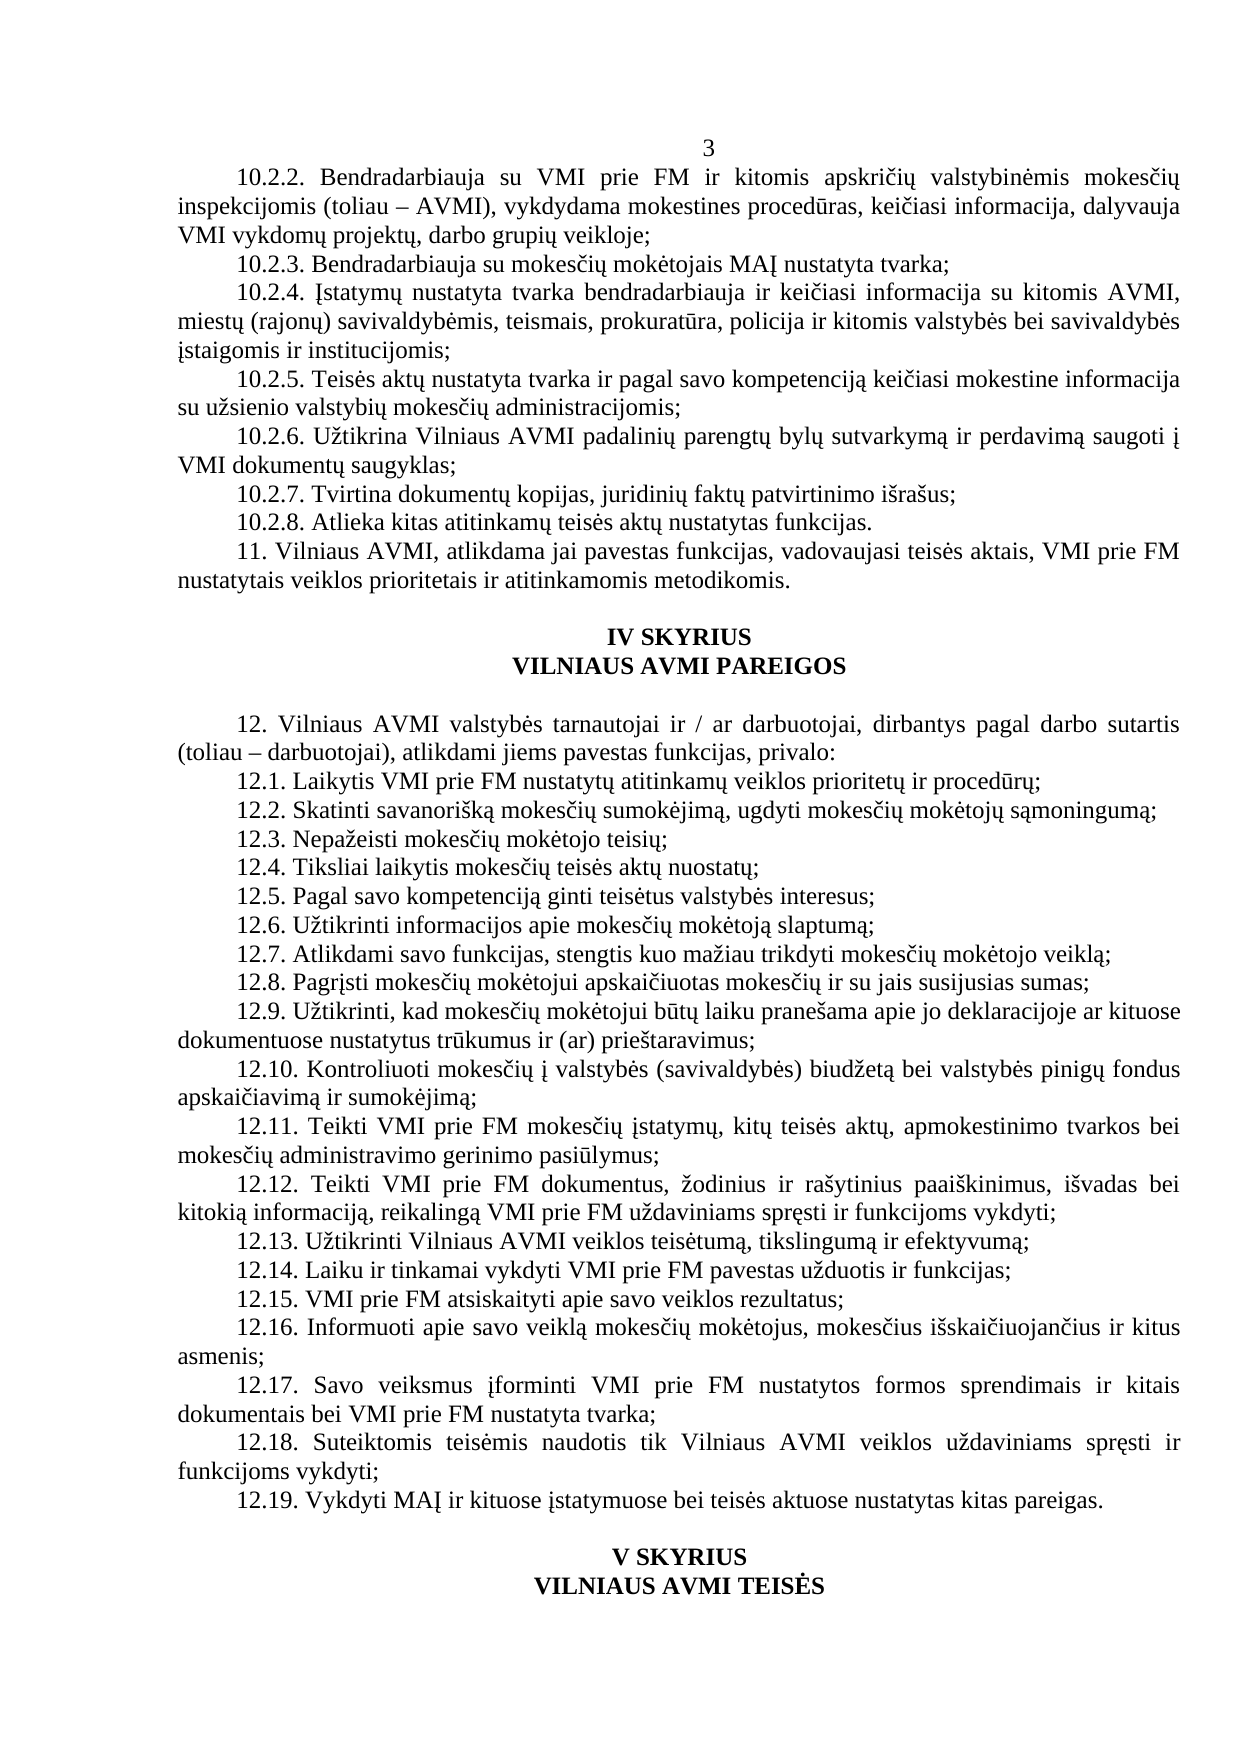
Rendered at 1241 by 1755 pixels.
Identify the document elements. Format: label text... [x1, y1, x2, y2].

text 11. Vilniaus AVMI, atlikdama jai pavestas funkcijas, vadovaujasi teisės aktais, VMI prie FM nustatytais veiklos prioritetais ir atitinkamomis metodikomis. [177, 536, 1181, 594]
text 10.2.3. Bendradarbiauja su mokesčių mokėtojais MAĮ nustatyta tvarka; [177, 249, 1181, 277]
text 12.13. Užtikrinti Vilniaus AVMI veiklos teisėtumą, tikslingumą ir efektyvumą; [177, 1226, 1181, 1255]
text 12.12. Teikti VMI prie FM dokumentus, žodinius ir rašytinius paaiškinimus, išvadas bei kitokią informaciją, reikalingą VMI prie FM uždaviniams spręsti ir funkcijoms vykdyti; [177, 1169, 1181, 1226]
text 12.18. Suteiktomis teisėmis naudotis tik Vilniaus AVMI veiklos uždaviniams spręsti ir funkcijoms vykdyti; [177, 1427, 1181, 1485]
text 10.2.5. Teisės aktų nustatyta tvarka ir pagal savo kompetenciją keičiasi mokestine informacija su užsienio valstybių mokesčių administracijomis; [177, 364, 1181, 421]
text IV SKYRIUS [177, 622, 1181, 651]
text 12.11. Teikti VMI prie FM mokesčių įstatymų, kitų teisės aktų, apmokestinimo tvarkos bei mokesčių administravimo gerinimo pasiūlymus; [177, 1111, 1181, 1169]
text 12.19. Vykdyti MAĮ ir kituose įstatymuose bei teisės aktuose nustatytas kitas pareigas. [177, 1485, 1181, 1514]
text 10.2.2. Bendradarbiauja su VMI prie FM ir kitomis apskričių valstybinėmis mokesčių inspekcijomis (toliau – AVMI), vykdydama mokestines procedūras, keičiasi informacija, dalyvauja VMI vykdomų projektų, darbo grupių veikloje; [177, 162, 1181, 249]
text 12.15. VMI prie FM atsiskaityti apie savo veiklos rezultatus; [177, 1284, 1181, 1312]
text 12.4. Tiksliai laikytis mokesčių teisės aktų nuostatų; [177, 852, 1181, 881]
text 12.14. Laiku ir tinkamai vykdyti VMI prie FM pavestas užduotis ir funkcijas; [177, 1255, 1181, 1284]
text 12. Vilniaus AVMI valstybės tarnautojai ir / ar darbuotojai, dirbantys pagal darbo sutartis (toliau – darbuotojai), atlikdami jiems pavestas funkcijas, privalo: [177, 709, 1181, 766]
text 12.5. Pagal savo kompetenciją ginti teisėtus valstybės interesus; [177, 881, 1181, 910]
text 12.9. Užtikrinti, kad mokesčių mokėtojui būtų laiku pranešama apie jo deklaracijoje ar kituose dokumentuose nustatytus trūkumus ir (ar) prieštaravimus; [177, 996, 1181, 1054]
text 12.17. Savo veiksmus įforminti VMI prie FM nustatytos formos sprendimais ir kitais dokumentais bei VMI prie FM nustatyta tvarka; [177, 1370, 1181, 1427]
text 10.2.8. Atlieka kitas atitinkamų teisės aktų nustatytas funkcijas. [177, 507, 1181, 536]
text 12.10. Kontroliuoti mokesčių į valstybės (savivaldybės) biudžetą bei valstybės pinigų fondus apskaičiavimą ir sumokėjimą; [177, 1054, 1181, 1111]
text 12.7. Atlikdami savo funkcijas, stengtis kuo mažiau trikdyti mokesčių mokėtojo veiklą; [177, 939, 1181, 967]
text 12.6. Užtikrinti informacijos apie mokesčių mokėtoją slaptumą; [177, 910, 1181, 939]
text VILNIAUS AVMI TEISĖS [177, 1571, 1181, 1600]
text 10.2.7. Tvirtina dokumentų kopijas, juridinių faktų patvirtinimo išrašus; [177, 479, 1181, 507]
text 12.3. Nepažeisti mokesčių mokėtojo teisių; [177, 824, 1181, 852]
text VILNIAUS AVMI PAREIGOS [177, 651, 1181, 680]
text 12.16. Informuoti apie savo veiklą mokesčių mokėtojus, mokesčius išskaičiuojančius ir kitus asmenis; [177, 1312, 1181, 1370]
text V SKYRIUS [177, 1542, 1181, 1571]
text 10.2.4. Įstatymų nustatyta tvarka bendradarbiauja ir keičiasi informacija su kitomis AVMI, miestų (rajonų) savivaldybėmis, teismais, prokuratūra, policija ir kitomis valstybės bei savivaldybės įstaigomis ir institucijomis; [177, 277, 1181, 364]
text 12.1. Laikytis VMI prie FM nustatytų atitinkamų veiklos prioritetų ir procedūrų; [177, 766, 1181, 795]
text 10.2.6. Užtikrina Vilniaus AVMI padalinių parengtų bylų sutvarkymą ir perdavimą saugoti į VMI dokumentų saugyklas; [177, 421, 1181, 479]
text 12.2. Skatinti savanorišką mokesčių sumokėjimą, ugdyti mokesčių mokėtojų sąmoningumą; [177, 795, 1181, 824]
text 12.8. Pagrįsti mokesčių mokėtojui apskaičiuotas mokesčių ir su jais susijusias sumas; [177, 967, 1181, 996]
